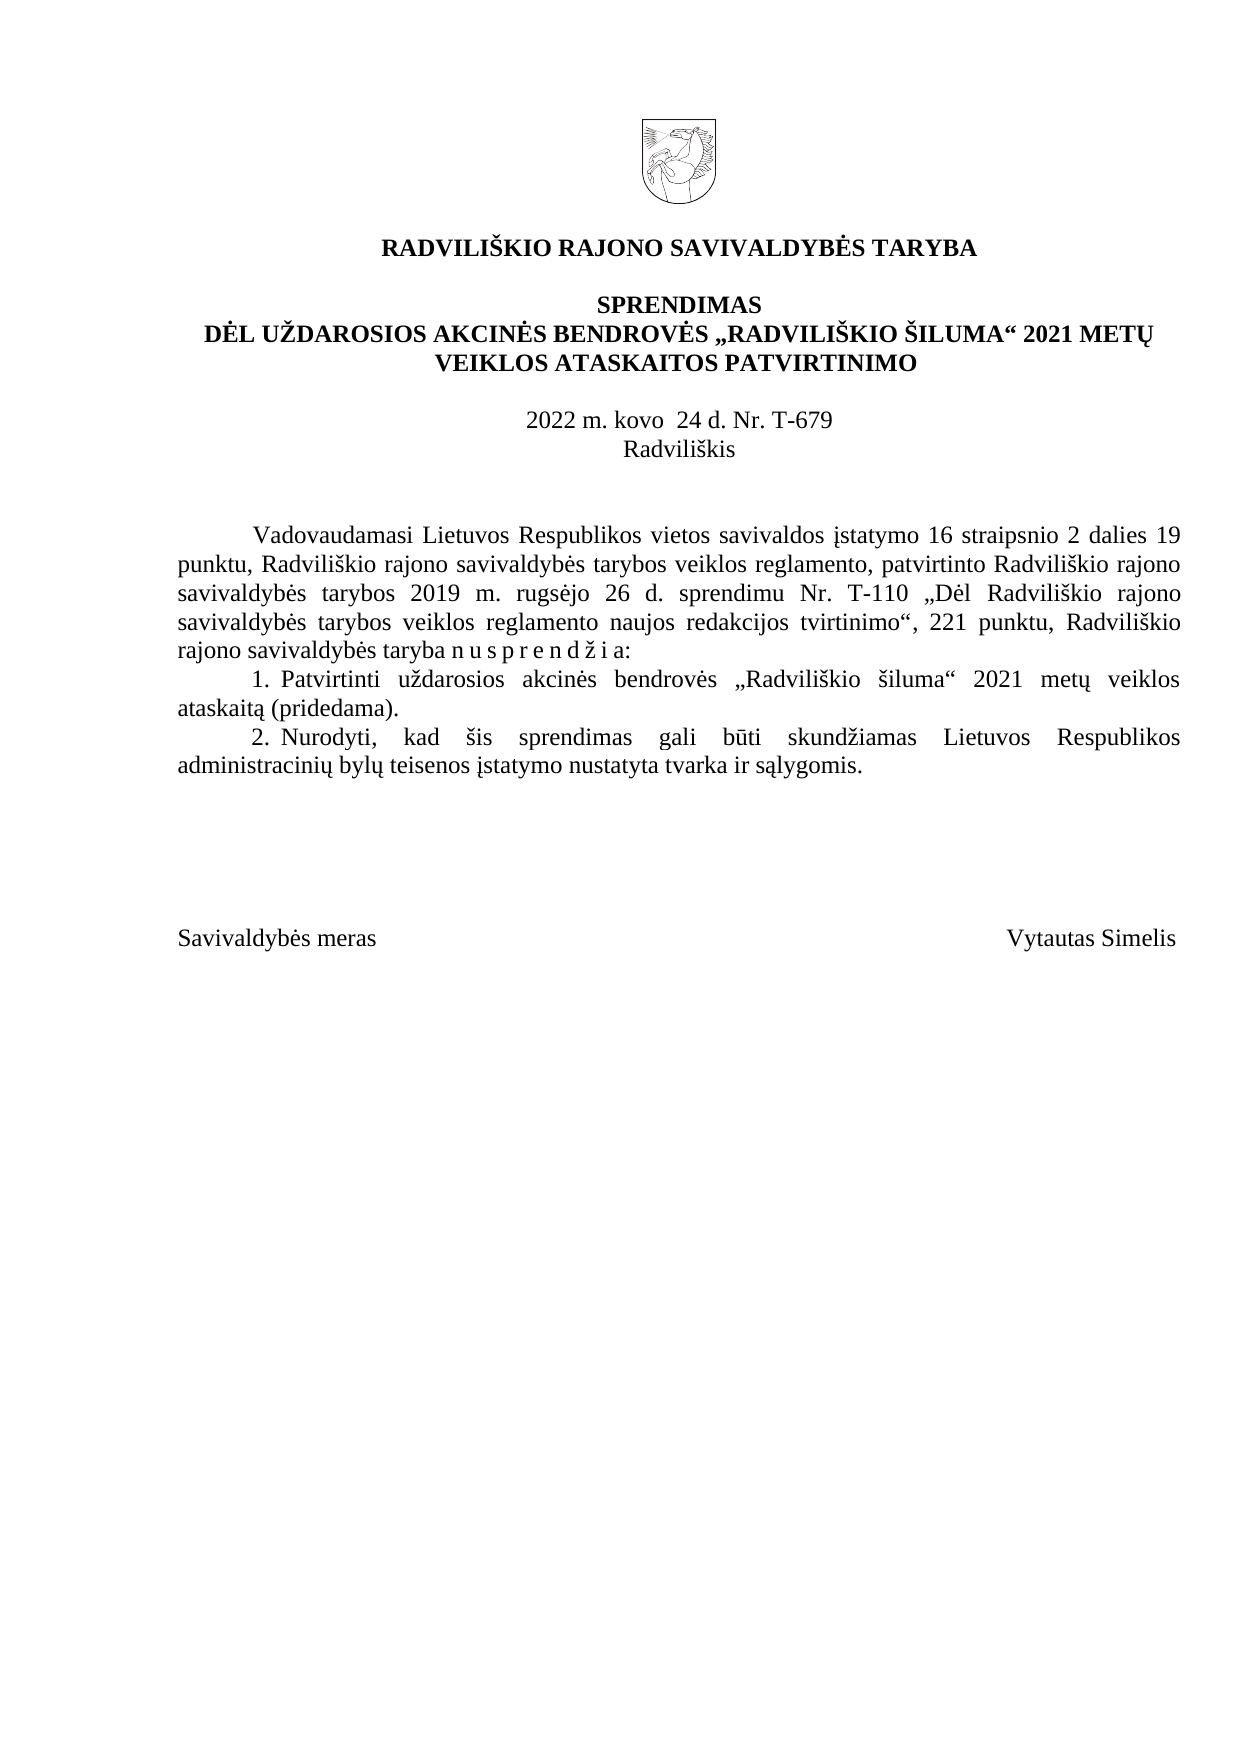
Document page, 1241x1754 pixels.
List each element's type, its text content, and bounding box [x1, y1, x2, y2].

list Patvirtinti uždarosios akcinės bendrovės „Radviliškio šiluma“ 2021 metų veiklos ataskaitą (pridedama). [177, 664, 1181, 722]
text RADVILIŠKIO RAJONO SAVIVALDYBĖS TARYBA [177, 233, 1181, 262]
list Nurodyti, kad šis sprendimas gali būti skundžiamas Lietuvos Respublikos administracinių bylų teisenos įstatymo nustatyta tvarka ir sąlygomis. [177, 722, 1181, 779]
text Vadovaudamasi Lietuvos Respublikos vietos savivaldos įstatymo 16 straipsnio 2 dalies 19 punktu, Radviliškio rajono savivaldybės tarybos veiklos reglamento, patvirtinto Radviliškio rajono savivaldybės tarybos 2019 m. rugsėjo 26 d. sprendimu Nr. T-110 „Dėl Radviliškio rajono savivaldybės tarybos veiklos reglamento naujos redakcijos tvirtinimo“, 221 punktu, Radviliškio rajono savivaldybės taryba nusprendžia: [177, 520, 1181, 664]
text 2022 m. kovo 24 d. Nr. T-679 [177, 405, 1181, 434]
text Savivaldybės meras Vytautas Simelis [177, 923, 1181, 952]
text DĖL UŽDAROSIOS AKCINĖS BENDROVĖS „RADVILIŠKIO ŠILUMA“ 2021 METŲ VEIKLOS ATASKAITOS PATVIRTINIMO [177, 319, 1181, 377]
text SPRENDIMAS [177, 290, 1181, 319]
text Radviliškis [177, 434, 1181, 463]
